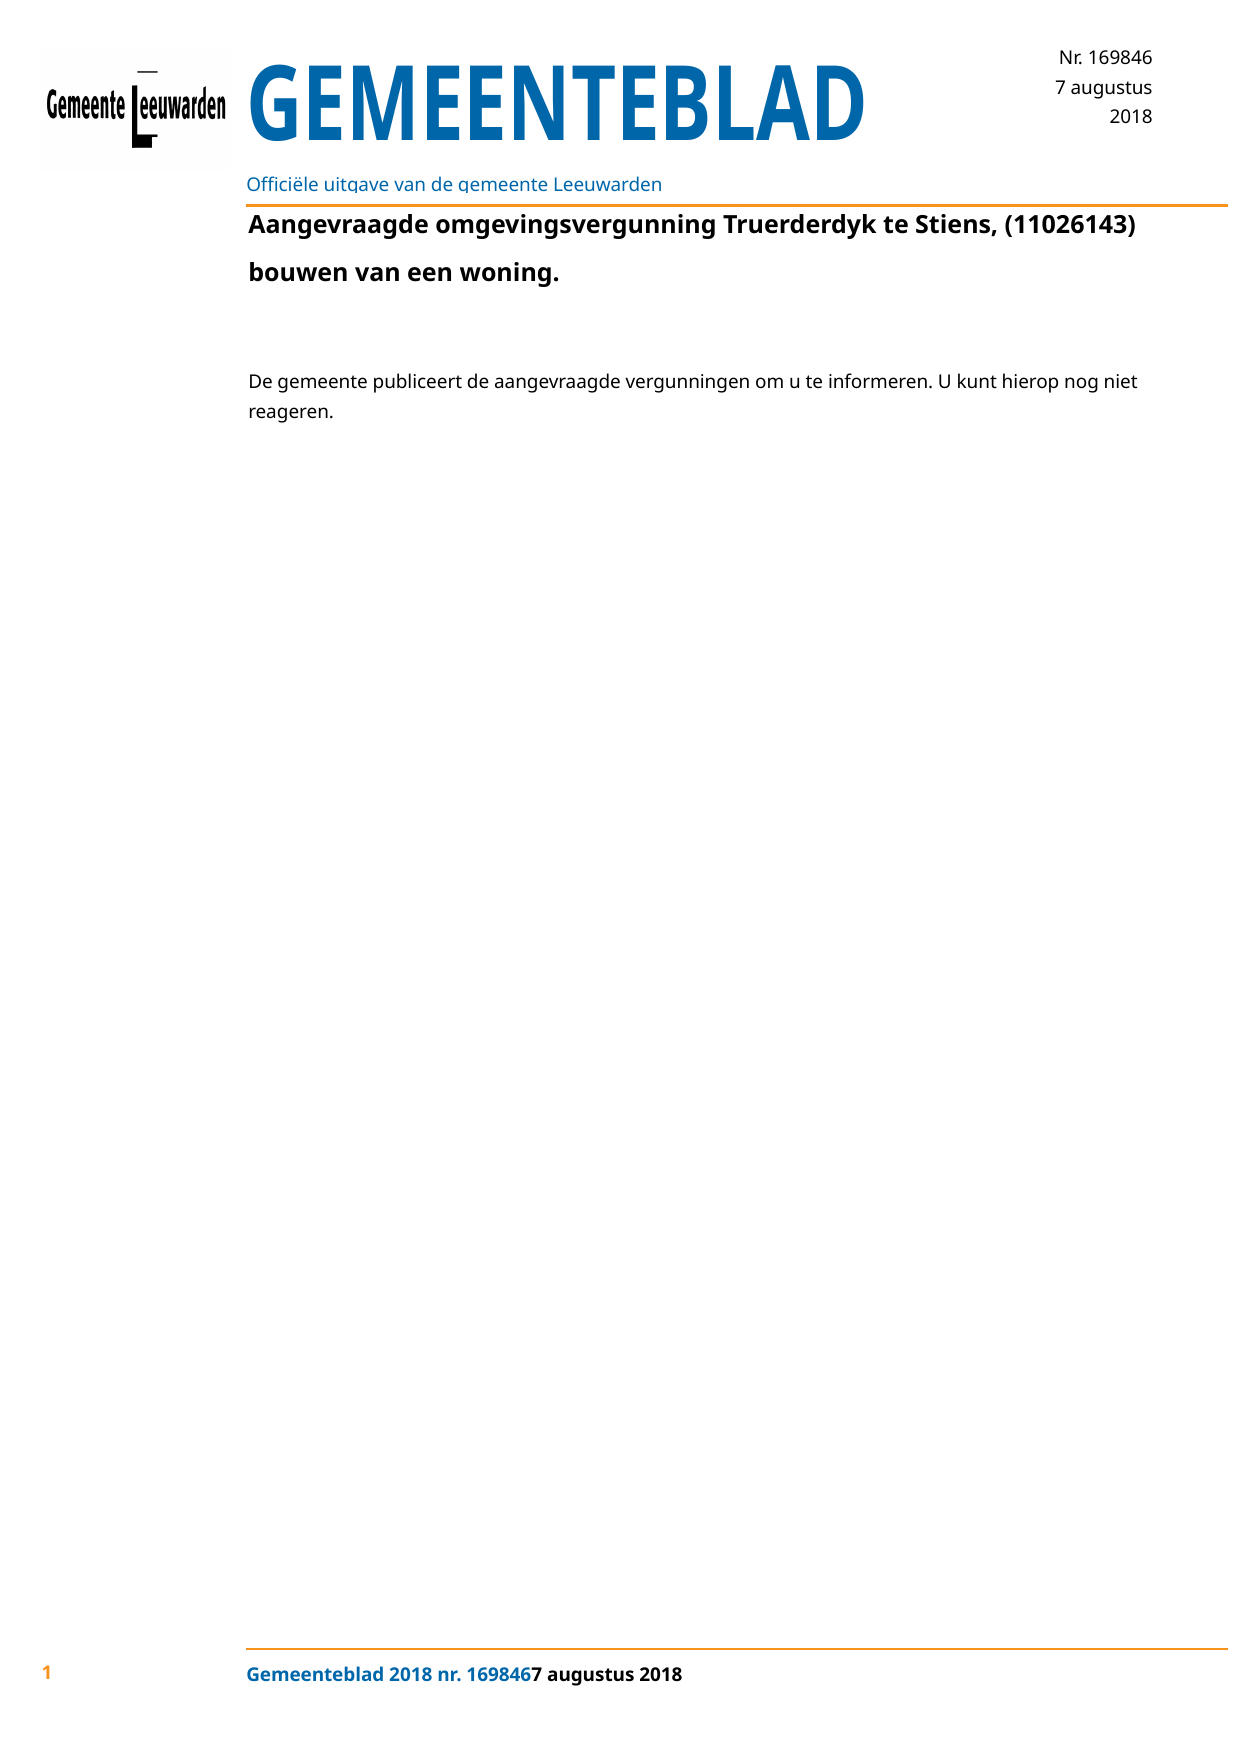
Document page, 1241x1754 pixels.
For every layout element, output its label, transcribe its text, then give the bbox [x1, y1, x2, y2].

text Aangevraagde omgevingsvergunning Truerderdyk te Stiens, (11026143) bouwen van een woning. [248, 207, 1152, 288]
text De gemeente publiceert de aangevraagde vergunningen om u te informeren. U kunt hierop nog niet reageren. [248, 368, 1152, 424]
picture [41, 47, 231, 172]
